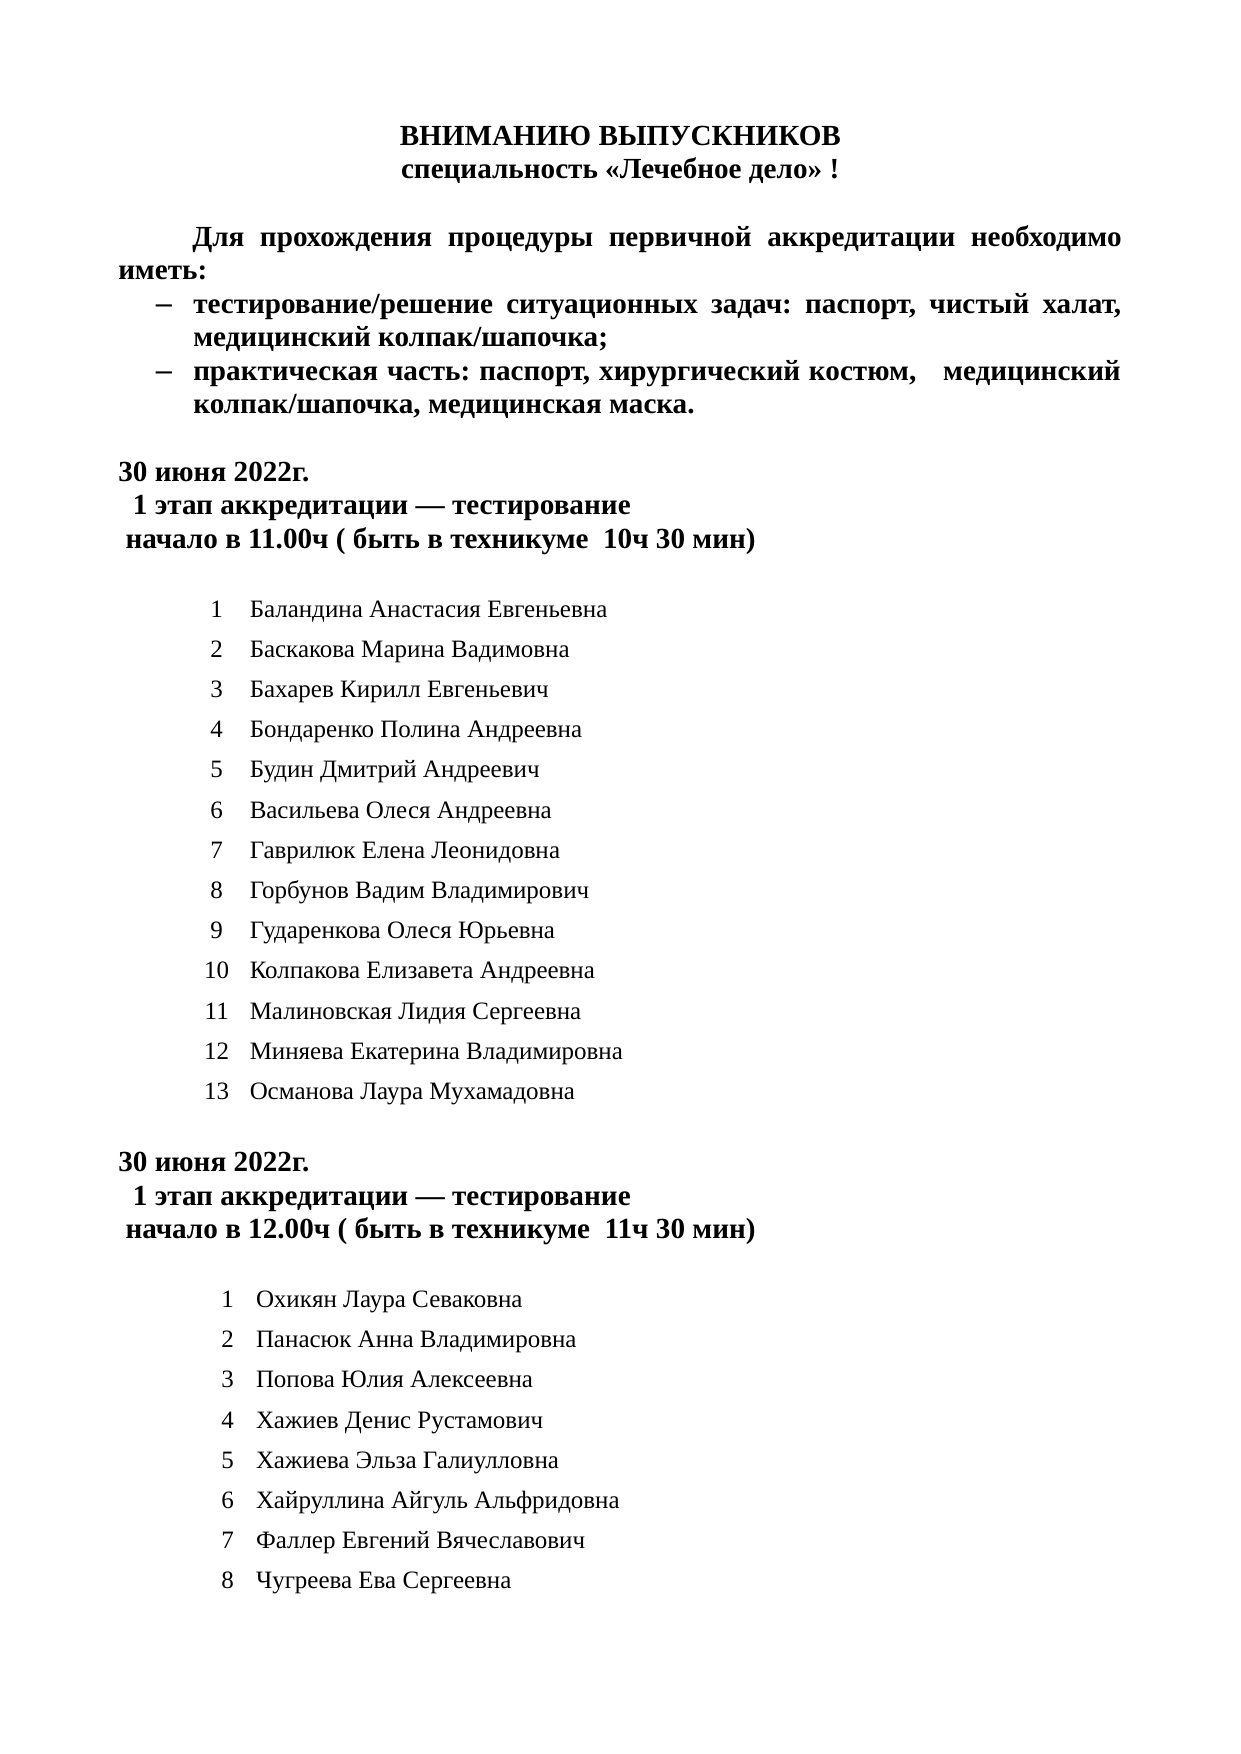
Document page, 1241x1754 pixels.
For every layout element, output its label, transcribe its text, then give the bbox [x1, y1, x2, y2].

table_cell 9 [189, 910, 244, 950]
table_cell 13 [189, 1070, 244, 1111]
table_cell Бондаренко Полина Андреевна [244, 709, 883, 749]
table_cell 4 [189, 709, 244, 749]
table_cell Будин Дмитрий Андреевич [244, 749, 883, 789]
table_cell Гударенкова Олеся Юрьевна [244, 910, 883, 950]
table_cell 2 [189, 628, 244, 668]
text 30 июня 2022г. [118, 454, 1122, 487]
text ВНИМАНИЮ ВЫПУСКНИКОВ [118, 118, 1122, 152]
list практическая часть: паспорт, хирургический костюм, медицинский колпак/шапочка, медицинская маска. [156, 353, 1122, 420]
table_cell Гаврилюк Елена Леонидовна [244, 829, 883, 869]
text 1 этап аккредитации — тестирование [118, 487, 1122, 521]
table_cell 8 [189, 869, 244, 909]
table_cell Панасюк Анна Владимировна [250, 1319, 919, 1359]
table_cell 5 [189, 749, 244, 789]
table_cell Попова Юлия Алексеевна [250, 1359, 919, 1399]
table_cell Малиновская Лидия Сергеевна [244, 990, 883, 1030]
table_cell Хажиев Денис Рустамович [250, 1399, 919, 1439]
table_cell Хайруллина Айгуль Альфридовна [250, 1479, 919, 1519]
text 1 этап аккредитации — тестирование [118, 1178, 1122, 1211]
table_cell 12 [189, 1030, 244, 1070]
table_cell Колпакова Елизавета Андреевна [244, 950, 883, 990]
text Для прохождения процедуры первичной аккредитации необходимо иметь: [118, 219, 1122, 286]
table_cell Васильева Олеся Андреевна [244, 789, 883, 829]
table_cell 3 [205, 1359, 250, 1399]
table_cell 7 [205, 1520, 250, 1560]
table_cell 2 [205, 1319, 250, 1359]
table_cell Баскакова Марина Вадимовна [244, 628, 883, 668]
table_cell 6 [205, 1479, 250, 1519]
table_header Баландина Анастасия Евгеньевна [244, 588, 883, 628]
table_cell Чугреева Ева Сергеевна [250, 1560, 919, 1600]
table_cell Горбунов Вадим Владимирович [244, 869, 883, 909]
table_cell 11 [189, 990, 244, 1030]
table_header 1 [189, 588, 244, 628]
table_cell 7 [189, 829, 244, 869]
table_cell Миняева Екатерина Владимировна [244, 1030, 883, 1070]
table_cell Бахарев Кирилл Евгеньевич [244, 668, 883, 708]
table_cell 5 [205, 1439, 250, 1479]
list тестирование/решение ситуационных задач: паспорт, чистый халат, медицинский колпак/шапочка; [156, 286, 1122, 353]
table_cell 6 [189, 789, 244, 829]
table_cell Хажиева Эльза Галиулловна [250, 1439, 919, 1479]
text начало в 11.00ч ( быть в техникуме 10ч 30 мин) [118, 521, 1122, 554]
text 30 июня 2022г. [118, 1144, 1122, 1178]
table_cell 4 [205, 1399, 250, 1439]
table_header 1 [205, 1278, 250, 1318]
table_cell Османова Лаура Мухамадовна [244, 1070, 883, 1111]
text начало в 12.00ч ( быть в техникуме 11ч 30 мин) [118, 1211, 1122, 1245]
text специальность «Лечебное дело» ! [118, 152, 1122, 185]
table_cell Фаллер Евгений Вячеславович [250, 1520, 919, 1560]
table_cell 3 [189, 668, 244, 708]
table_cell 10 [189, 950, 244, 990]
table_header Охикян Лаура Севаковна [250, 1278, 919, 1318]
table_cell 8 [205, 1560, 250, 1600]
